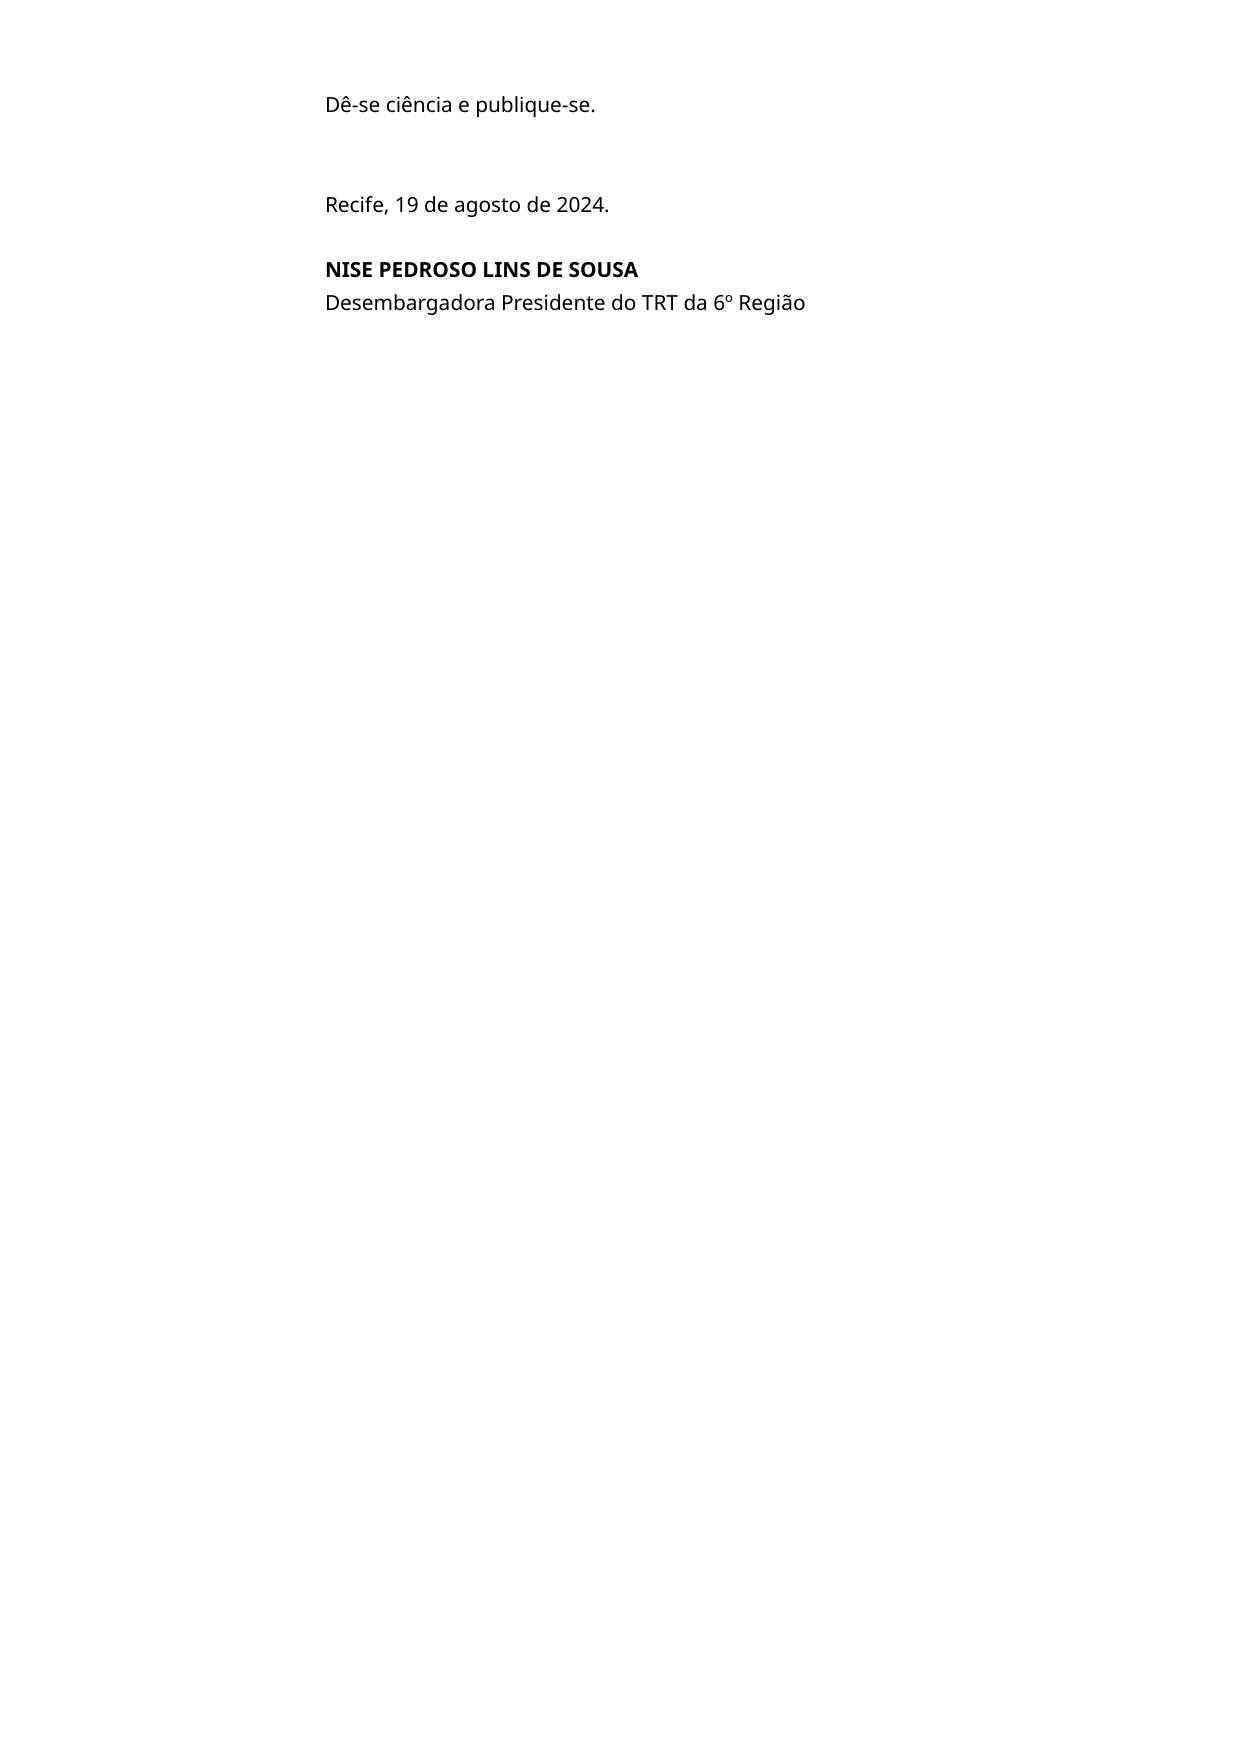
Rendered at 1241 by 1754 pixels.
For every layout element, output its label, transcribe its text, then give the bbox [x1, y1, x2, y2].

text NISE PEDROSO LINS DE SOUSA [177, 256, 1063, 284]
text Desembargadora Presidente do TRT da 6º Região [177, 288, 1063, 317]
text Recife, 19 de agosto de 2024. [177, 190, 1063, 219]
text Dê-se ciência e publique-se. [177, 90, 1063, 119]
